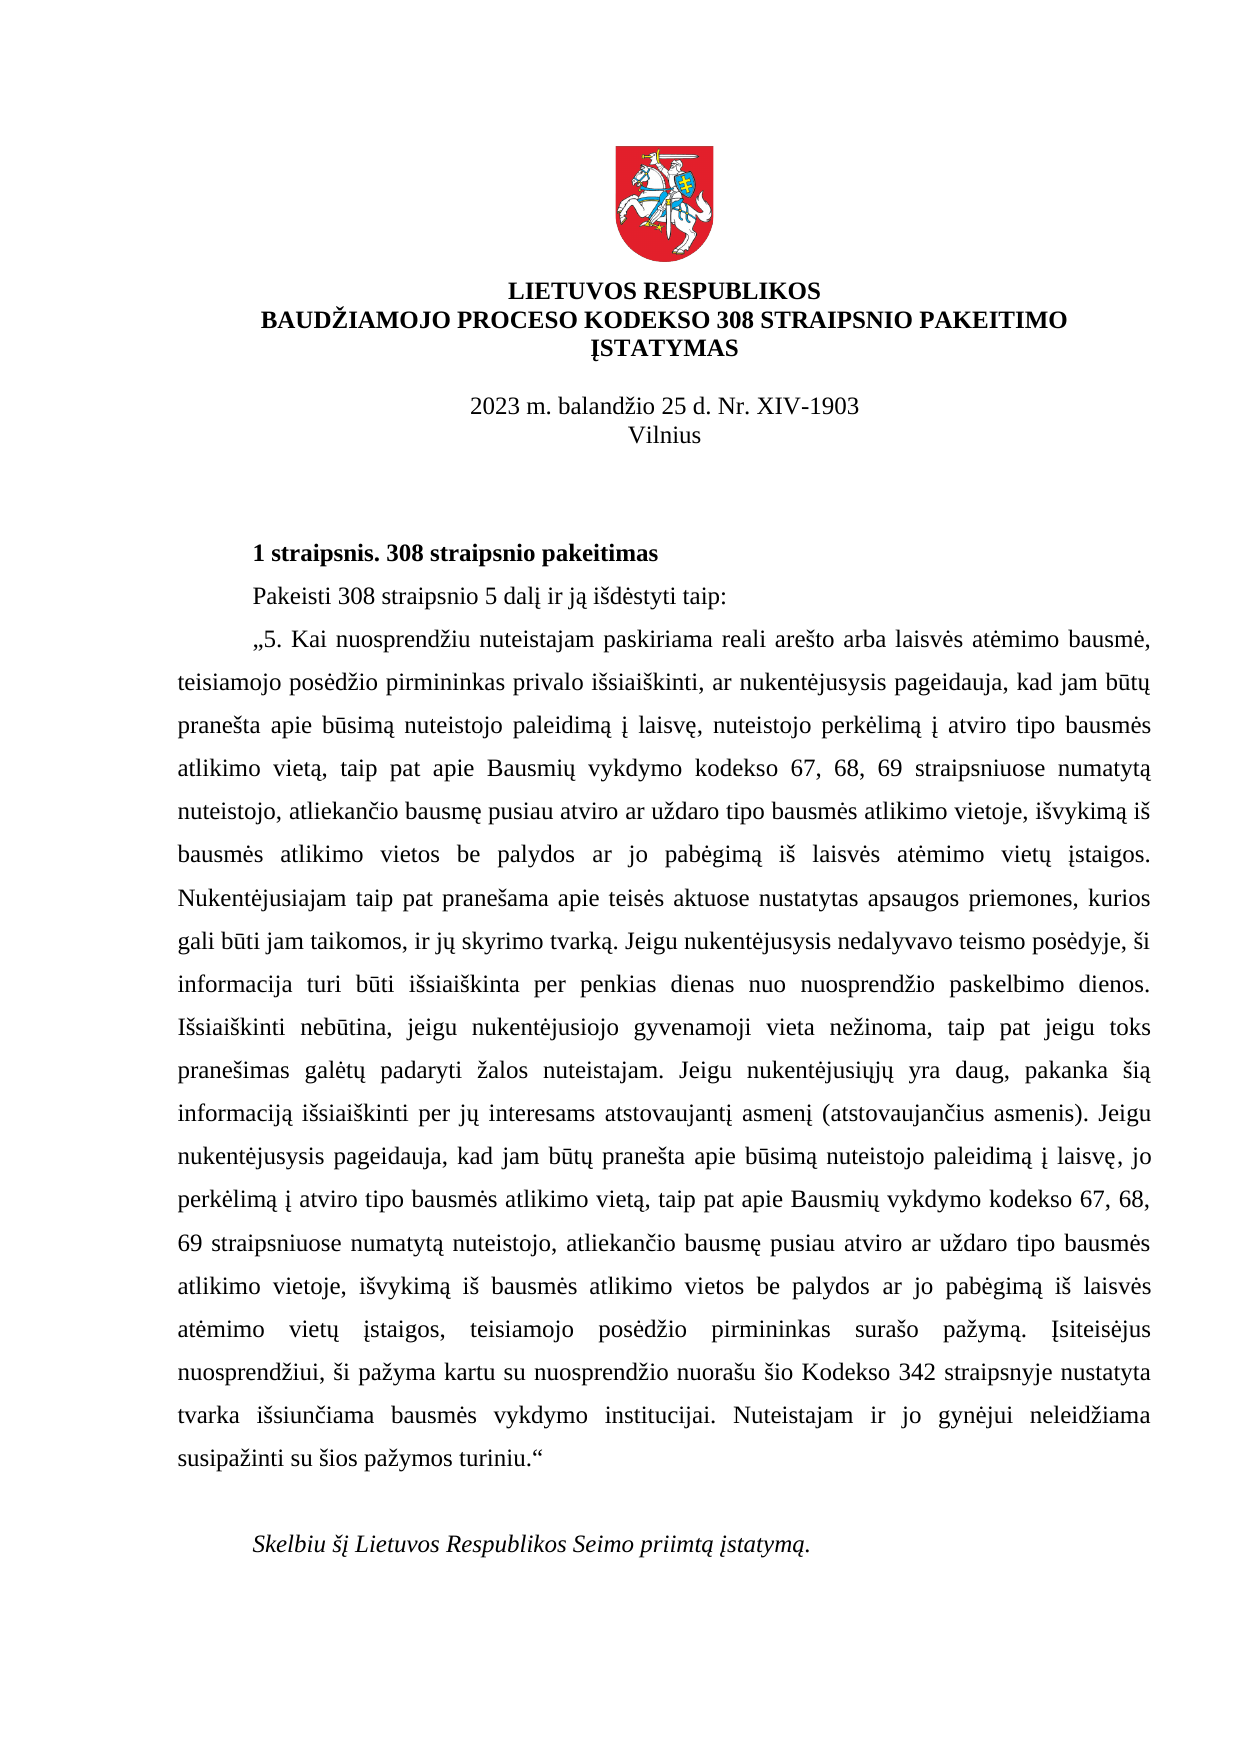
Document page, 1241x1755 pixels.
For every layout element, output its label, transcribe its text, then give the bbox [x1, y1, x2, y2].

text Skelbiu šį Lietuvos Respublikos Seimo priimtą įstatymą. [177, 1529, 1152, 1558]
text ĮSTATYMAS [177, 333, 1152, 362]
text Vilnius [177, 420, 1152, 448]
text 2023 m. balandžio 25 d. Nr. XIV-1903 [177, 391, 1152, 420]
text LIETUVOS RESPUBLIKOS [177, 276, 1152, 305]
text „5. Kai nuosprendžiu nuteistajam paskiriama reali arešto arba laisvės atėmimo bausmė, teisiamojo posėdžio pirmininkas privalo išsiaiškinti, ar nukentėjusysis pageidauja, kad jam būtų pranešta apie būsimą nuteistojo paleidimą į laisvę, nuteistojo perkėlimą į atviro tipo bausmės atlikimo vietą, taip pat apie Bausmių vykdymo kodekso 67, 68, 69 straipsniuose numatytą nuteistojo, atliekančio bausmę pusiau atviro ar uždaro tipo bausmės atlikimo vietoje, išvykimą iš bausmės atlikimo vietos be palydos ar jo pabėgimą iš laisvės atėmimo vietų įstaigos. Nukentėjusiajam taip pat pranešama apie teisės aktuose nustatytas apsaugos priemones, kurios gali būti jam taikomos, ir jų skyrimo tvarką. Jeigu nukentėjusysis nedalyvavo teismo posėdyje, ši informacija turi būti išsiaiškinta per penkias dienas nuo nuosprendžio paskelbimo dienos. Išsiaiškinti nebūtina, jeigu nukentėjusiojo gyvenamoji vieta nežinoma, taip pat jeigu toks pranešimas galėtų padaryti žalos nuteistajam. Jeigu nukentėjusiųjų yra daug, pakanka šią informaciją išsiaiškinti per jų interesams atstovaujantį asmenį (atstovaujančius asmenis). Jeigu nukentėjusysis pageidauja, kad jam būtų pranešta apie būsimą nuteistojo paleidimą į laisvę, jo perkėlimą į atviro tipo bausmės atlikimo vietą, taip pat apie Bausmių vykdymo kodekso 67, 68, 69 straipsniuose numatytą nuteistojo, atliekančio bausmę pusiau atviro ar uždaro tipo bausmės atlikimo vietoje, išvykimą iš bausmės atlikimo vietos be palydos ar jo pabėgimą iš laisvės atėmimo vietų įstaigos, teisiamojo posėdžio pirmininkas surašo pažymą. Įsiteisėjus nuosprendžiui, ši pažyma kartu su nuosprendžio nuorašu šio Kodekso 342 straipsnyje nustatyta tvarka išsiunčiama bausmės vykdymo institucijai. Nuteistajam ir jo gynėjui neleidžiama susipažinti su šios pažymos turiniu.“ [177, 624, 1152, 1472]
text 1 straipsnis. 308 straipsnio pakeitimas [177, 538, 1152, 566]
text BAUDŽIAMOJO PROCESO KODEKSO 308 STRAIPSNIO PAKEITIMO [177, 305, 1152, 333]
text Pakeisti 308 straipsnio 5 dalį ir ją išdėstyti taip: [177, 581, 1152, 609]
